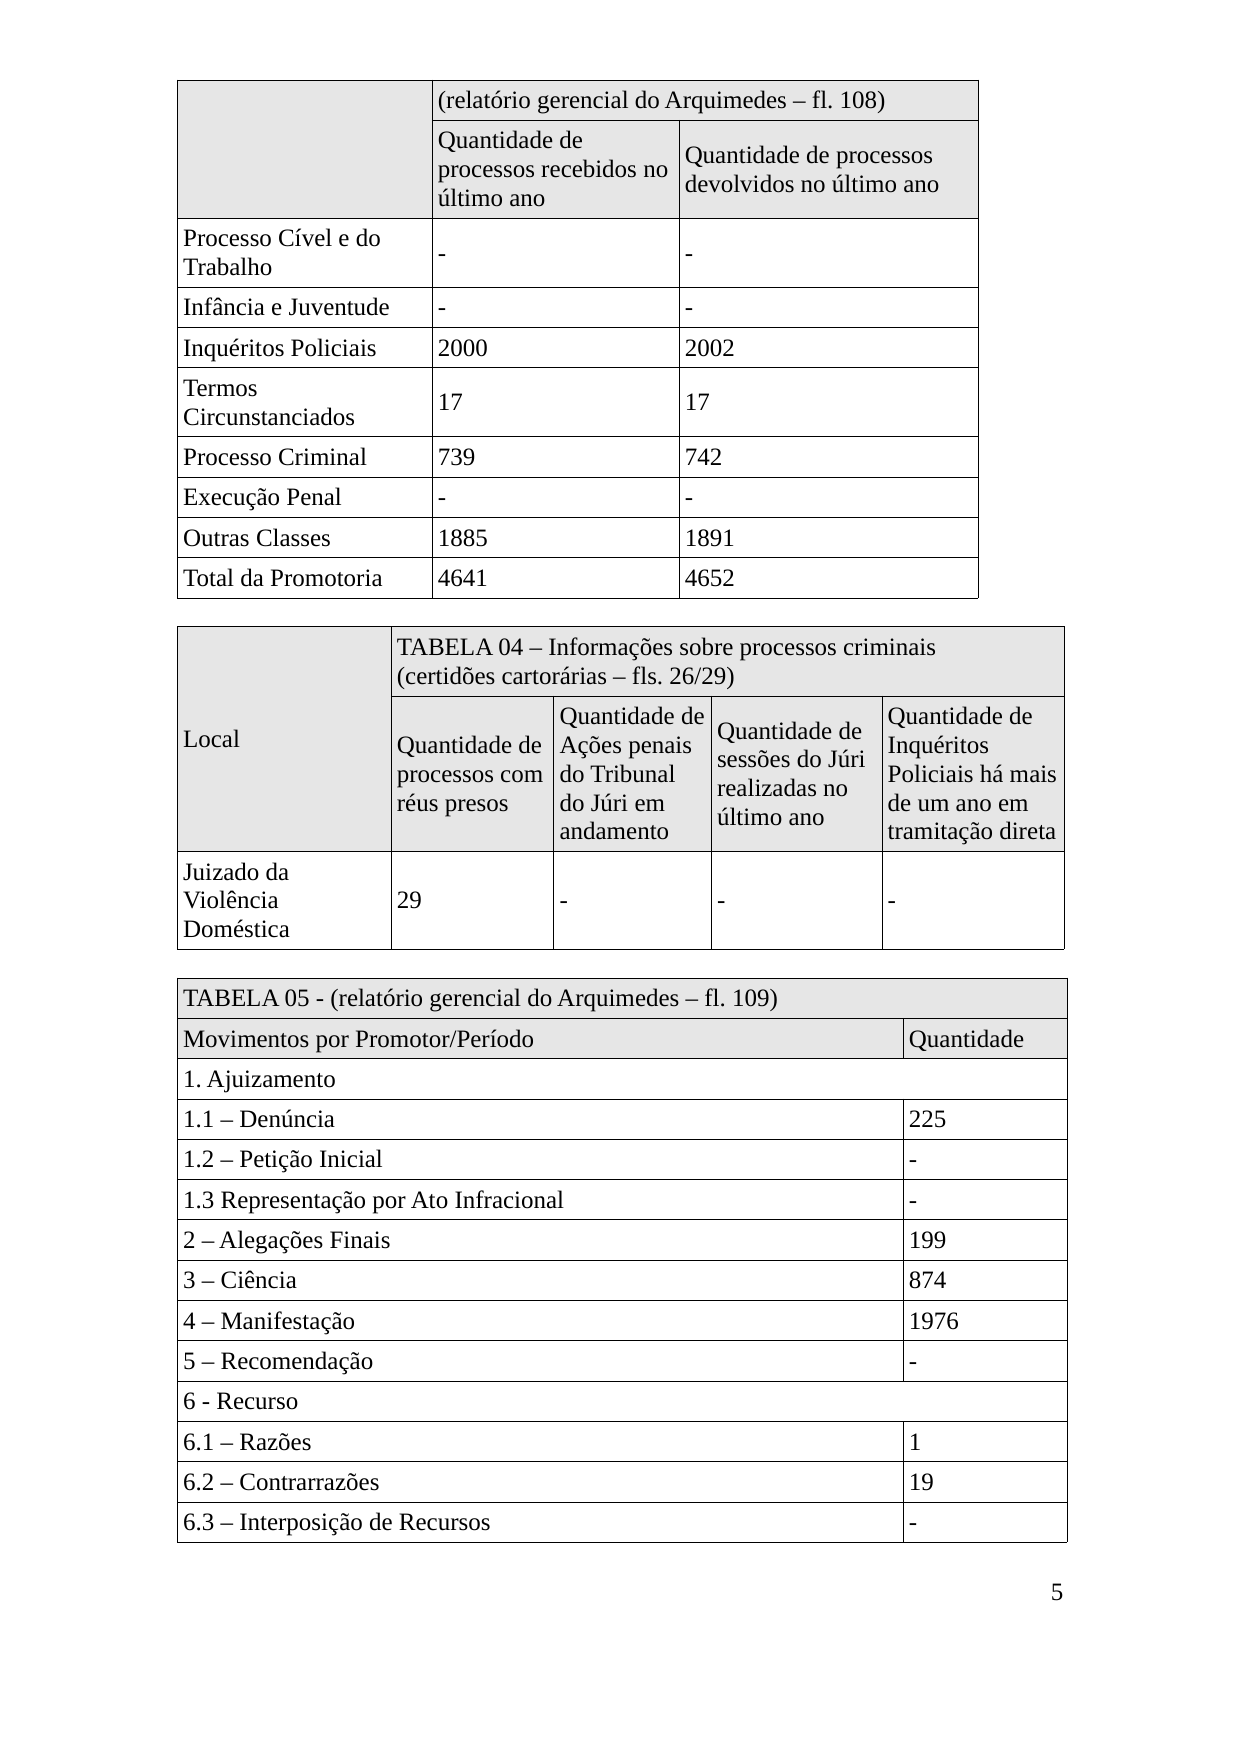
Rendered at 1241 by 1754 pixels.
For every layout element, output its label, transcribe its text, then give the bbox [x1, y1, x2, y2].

table_cell 6.2 – Contrarrazões [178, 1462, 903, 1502]
table_cell - [680, 219, 978, 287]
table_cell 874 [904, 1261, 1067, 1300]
table_cell 739 [433, 437, 679, 477]
table_cell - [904, 1503, 1067, 1542]
table_cell Processo Cível e do Trabalho [178, 219, 432, 287]
table_cell Quantidade de Inquéritos Policiais há mais de um ano em tramitação direta [883, 697, 1064, 851]
table_cell 1.1 – Denúncia [178, 1100, 903, 1139]
table_cell Processo Criminal [178, 437, 432, 477]
table_cell 4652 [680, 558, 978, 598]
table_header Local [178, 627, 391, 851]
table_cell 6.1 – Razões [178, 1422, 903, 1461]
table_cell 4641 [433, 558, 679, 598]
table_cell 5 – Recomendação [178, 1341, 903, 1381]
table_cell - [904, 1341, 1067, 1381]
table_header (relatório gerencial do Arquimedes – fl. 108) [433, 81, 978, 120]
table_cell 1885 [433, 518, 679, 557]
table_cell 3 – Ciência [178, 1261, 903, 1300]
table_cell 6.3 – Interposição de Recursos [178, 1503, 903, 1542]
table_cell - [904, 1180, 1067, 1219]
table_cell - [433, 219, 679, 287]
table_cell 2002 [680, 328, 978, 367]
table_cell 4 – Manifestação [178, 1301, 903, 1340]
table_cell 742 [680, 437, 978, 477]
table_header [178, 81, 432, 218]
table_cell Quantidade de sessões do Júri realizadas no último ano [712, 697, 882, 851]
table_cell Movimentos por Promotor/Período [178, 1019, 903, 1058]
table_cell Quantidade de processos com réus presos [392, 697, 553, 851]
table_cell Juizado da Violência Doméstica [178, 852, 391, 949]
table_cell Quantidade [904, 1019, 1067, 1058]
table_cell Quantidade de processos devolvidos no último ano [680, 121, 978, 218]
table_header TABELA 04 – Informações sobre processos criminais (certidões cartorárias – fls. 26/29) [392, 627, 1064, 696]
table_cell 1.2 – Petição Inicial [178, 1140, 903, 1179]
table_header TABELA 05 - (relatório gerencial do Arquimedes – fl. 109) [178, 979, 1067, 1018]
table_cell 17 [433, 368, 679, 436]
table_cell - [680, 288, 978, 327]
table_cell 1.3 Representação por Ato Infracional [178, 1180, 903, 1219]
table_cell 29 [392, 852, 553, 949]
table_cell Termos Circunstanciados [178, 368, 432, 436]
table_cell - [554, 852, 711, 949]
table_cell 1891 [680, 518, 978, 557]
table_cell 19 [904, 1462, 1067, 1502]
table_cell 2 – Alegações Finais [178, 1220, 903, 1260]
table_cell 1. Ajuizamento [178, 1059, 1067, 1098]
table_cell 2000 [433, 328, 679, 367]
table_cell Quantidade de Ações penais do Tribunal do Júri em andamento [554, 697, 711, 851]
table_cell Execução Penal [178, 478, 432, 517]
table_cell 6 - Recurso [178, 1382, 1067, 1421]
table_cell - [904, 1140, 1067, 1179]
table_cell Total da Promotoria [178, 558, 432, 598]
table_cell Infância e Juventude [178, 288, 432, 327]
table_cell 1976 [904, 1301, 1067, 1340]
table_cell Quantidade de processos recebidos no último ano [433, 121, 679, 218]
table_cell - [883, 852, 1064, 949]
table_cell 1 [904, 1422, 1067, 1461]
table_cell - [680, 478, 978, 517]
table_cell - [433, 288, 679, 327]
table_cell Outras Classes [178, 518, 432, 557]
table_cell 199 [904, 1220, 1067, 1260]
table_cell - [712, 852, 882, 949]
table_cell 225 [904, 1100, 1067, 1139]
table_cell Inquéritos Policiais [178, 328, 432, 367]
table_cell - [433, 478, 679, 517]
table_cell 17 [680, 368, 978, 436]
